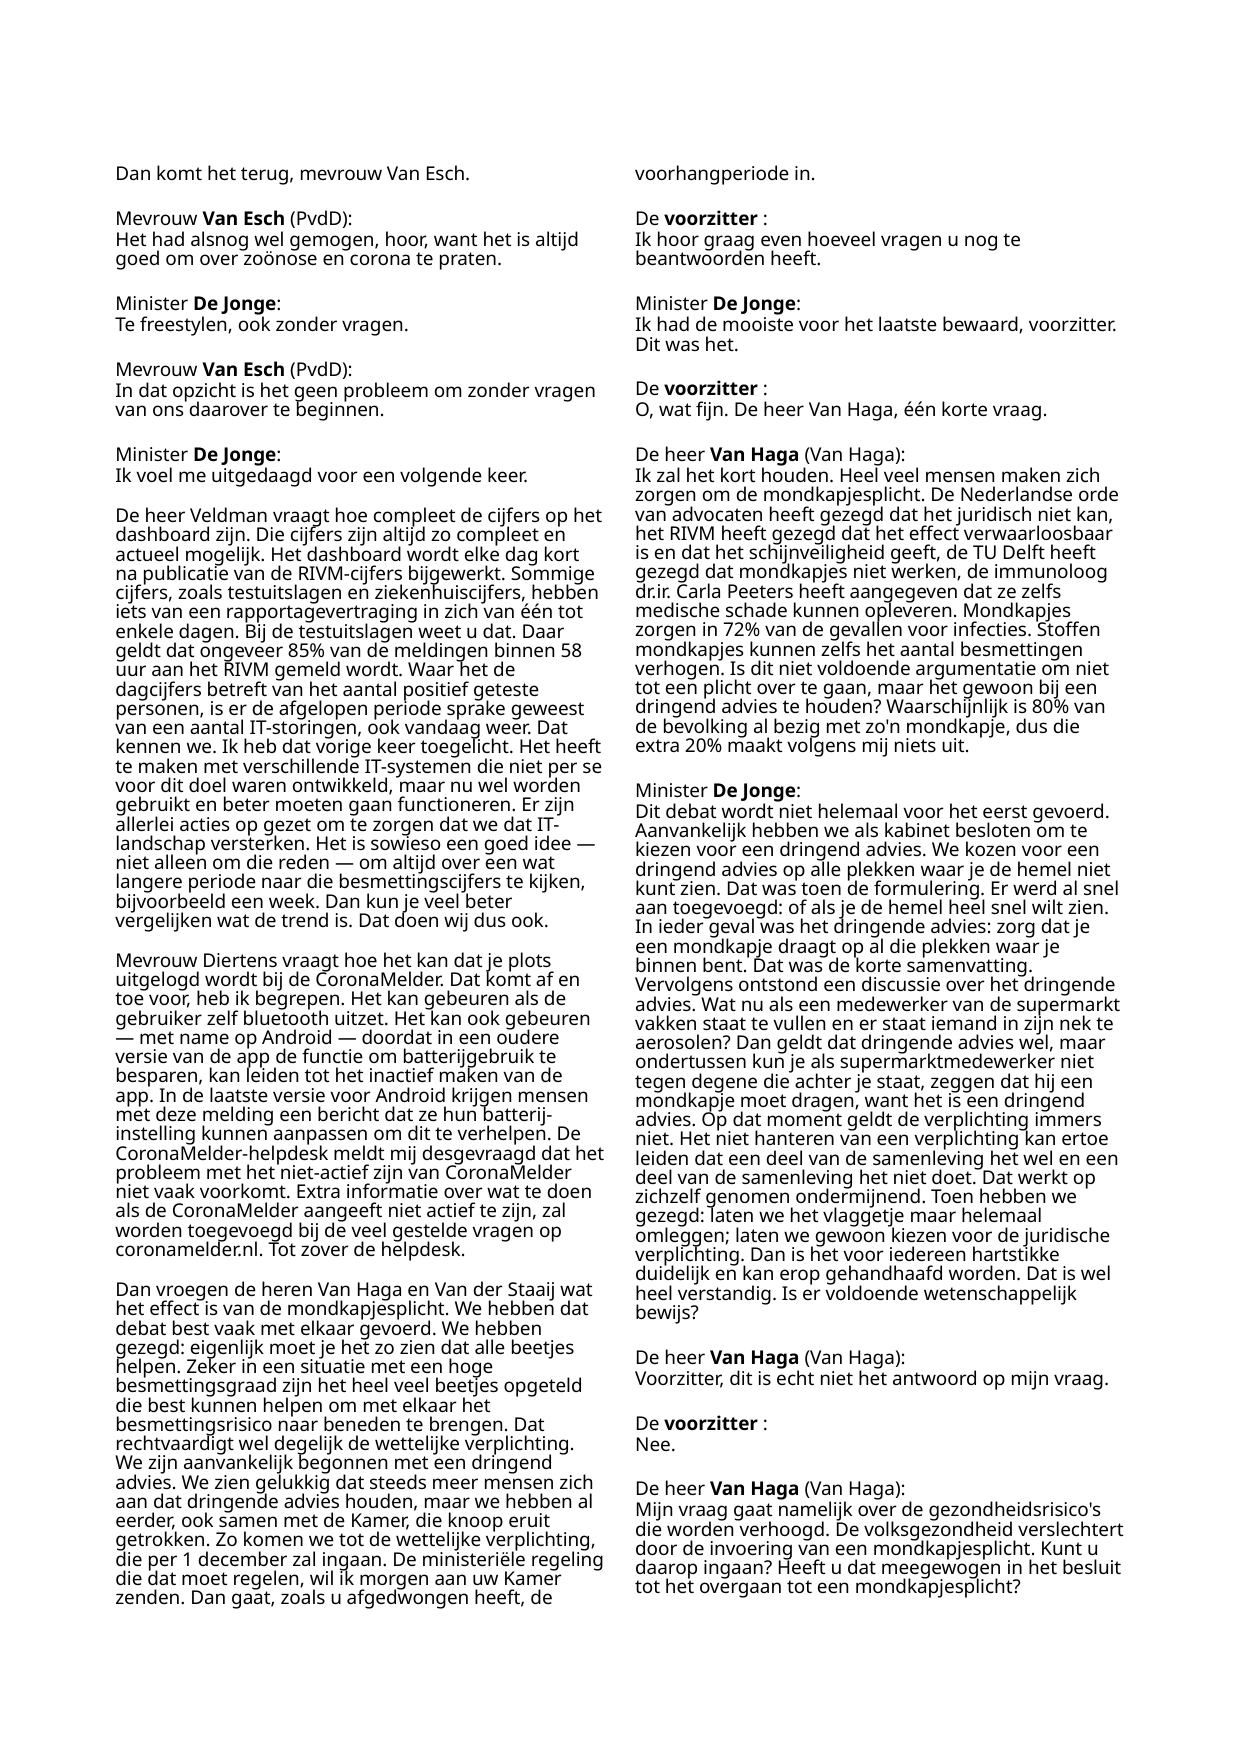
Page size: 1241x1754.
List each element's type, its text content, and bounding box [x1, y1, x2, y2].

text De heer Van Haga (Van Haga): [635, 1344, 1125, 1370]
text De heer Veldman vraagt hoe compleet de cijfers op het dashboard zijn. Die cijfers zijn altijd zo compleet en actueel mogelijk. Het dashboard wordt elke dag kort na publicatie van de RIVM-cijfers bijgewerkt. Sommige cijfers, zoals testuitslagen en ziekenhuiscijfers, hebben iets van een rapportagevertraging in zich van één tot enkele dagen. Bij de testuitslagen weet u dat. Daar geldt dat ongeveer 85% van de meldingen binnen 58 uur aan het RIVM gemeld wordt. Waar het de dagcijfers betreft van het aantal positief geteste personen, is er de afgelopen periode sprake geweest van een aantal IT-storingen, ook vandaag weer. Dat kennen we. Ik heb dat vorige keer toegelicht. Het heeft te maken met verschillende IT-systemen die niet per se voor dit doel waren ontwikkeld, maar nu wel worden gebruikt en beter moeten gaan functioneren. Er zijn allerlei acties op gezet om te zorgen dat we dat IT-landschap versterken. Het is sowieso een goed idee — niet alleen om die reden — om altijd over een wat langere periode naar die besmettingscijfers te kijken, bijvoorbeeld een week. Dan kun je veel beter vergelijken wat de trend is. Dat doen wij dus ook. [115, 507, 605, 931]
text Mevrouw Diertens vraagt hoe het kan dat je plots uitgelogd wordt bij de CoronaMelder. Dat komt af en toe voor, heb ik begrepen. Het kan gebeuren als de gebruiker zelf bluetooth uitzet. Het kan ook gebeuren — met name op Android — doordat in een oudere versie van de app de functie om batterijgebruik te besparen, kan leiden tot het inactief maken van de app. In de laatste versie voor Android krijgen mensen met deze melding een bericht dat ze hun batterij-instelling kunnen aanpassen om dit te verhelpen. De CoronaMelder-helpdesk meldt mij desgevraagd dat het probleem met het niet-actief zijn van CoronaMelder niet vaak voorkomt. Extra informatie over wat te doen als de CoronaMelder aangeeft niet actief te zijn, zal worden toegevoegd bij de veel gestelde vragen op coronamelder.nl. Tot zover de helpdesk. [115, 952, 605, 1260]
text In dat opzicht is het geen probleem om zonder vragen van ons daarover te beginnen. [115, 382, 605, 421]
text Nee. [635, 1436, 1125, 1455]
text Te freestylen, ook zonder vragen. [115, 316, 605, 336]
text Minister De Jonge: [115, 291, 605, 316]
text Ik hoor graag even hoeveel vragen u nog te beantwoorden heeft. [635, 231, 1125, 270]
text Mevrouw Van Esch (PvdD): [115, 356, 605, 382]
text Ik voel me uitgedaagd voor een volgende keer. [115, 467, 605, 486]
text De heer Van Haga (Van Haga): [635, 1476, 1125, 1501]
text Ik had de mooiste voor het laatste bewaard, voorzitter. Dit was het. [635, 316, 1125, 355]
text Dan komt het terug, mevrouw Van Esch. [115, 165, 605, 184]
text Voorzitter, dit is echt niet het antwoord op mijn vraag. [635, 1370, 1125, 1389]
text Dit debat wordt niet helemaal voor het eerst gevoerd. Aanvankelijk hebben we als kabinet besloten om te kiezen voor een dringend advies. We kozen voor een dringend advies op alle plekken waar je de hemel niet kunt zien. Dat was toen de formulering. Er werd al snel aan toegevoegd: of als je de hemel heel snel wilt zien. In ieder geval was het dringende advies: zorg dat je een mondkapje draagt op al die plekken waar je binnen bent. Dat was de korte samenvatting. Vervolgens ontstond een discussie over het dringende advies. Wat nu als een medewerker van de supermarkt vakken staat te vullen en er staat iemand in zijn nek te aerosolen? Dan geldt dat dringende advies wel, maar ondertussen kun je als supermarktmedewerker niet tegen degene die achter je staat, zeggen dat hij een mondkapje moet dragen, want het is een dringend advies. Op dat moment geldt de verplichting immers niet. Het niet hanteren van een verplichting kan ertoe leiden dat een deel van de samenleving het wel en een deel van de samenleving het niet doet. Dat werkt op zichzelf genomen ondermijnend. Toen hebben we gezegd: laten we het vlaggetje maar helemaal omleggen; laten we gewoon kiezen voor de juridische verplichting. Dan is het voor iedereen hartstikke duidelijk en kan erop gehandhaafd worden. Dat is wel heel verstandig. Is er voldoende wetenschappelijk bewijs? [635, 803, 1125, 1323]
text Dan vroegen de heren Van Haga en Van der Staaij wat het effect is van de mondkapjesplicht. We hebben dat debat best vaak met elkaar gevoerd. We hebben gezegd: eigenlijk moet je het zo zien dat alle beetjes helpen. Zeker in een situatie met een hoge besmettingsgraad zijn het heel veel beetjes opgeteld die best kunnen helpen om met elkaar het besmettingsrisico naar beneden te brengen. Dat rechtvaardigt wel degelijk de wettelijke verplichting. We zijn aanvankelijk begonnen met een dringend advies. We zien gelukkig dat steeds meer mensen zich aan dat dringende advies houden, maar we hebben al eerder, ook samen met de Kamer, die knoop eruit getrokken. Zo komen we tot de wettelijke verplichting, die per 1 december zal ingaan. De ministeriële regeling die dat moet regelen, wil ik morgen aan uw Kamer zenden. Dan gaat, zoals u afgedwongen heeft, de [115, 1281, 605, 1608]
text Minister De Jonge: [635, 777, 1125, 803]
text Mevrouw Van Esch (PvdD): [115, 205, 605, 231]
text voorhangperiode in. [635, 165, 1125, 184]
text De voorzitter : [635, 1410, 1125, 1436]
text O, wat fijn. De heer Van Haga, één korte vraag. [635, 401, 1125, 421]
text Ik zal het kort houden. Heel veel mensen maken zich zorgen om de mondkapjesplicht. De Nederlandse orde van advocaten heeft gezegd dat het juridisch niet kan, het RIVM heeft gezegd dat het effect verwaarloosbaar is en dat het schijnveiligheid geeft, de TU Delft heeft gezegd dat mondkapjes niet werken, de immunoloog dr.ir. Carla Peeters heeft aangegeven dat ze zelfs medische schade kunnen opleveren. Mondkapjes zorgen in 72% van de gevallen voor infecties. Stoffen mondkapjes kunnen zelfs het aantal besmettingen verhogen. Is dit niet voldoende argumentatie om niet tot een plicht over te gaan, maar het gewoon bij een dringend advies te houden? Waarschijnlijk is 80% van de bevolking al bezig met zo'n mondkapje, dus die extra 20% maakt volgens mij niets uit. [635, 467, 1125, 756]
text Mijn vraag gaat namelijk over de gezondheidsrisico's die worden verhoogd. De volksgezondheid verslechtert door de invoering van een mondkapjesplicht. Kunt u daarop ingaan? Heeft u dat meegewogen in het besluit tot het overgaan tot een mondkapjesplicht? [635, 1501, 1125, 1598]
text De heer Van Haga (Van Haga): [635, 441, 1125, 467]
text Het had alsnog wel gemogen, hoor, want het is altijd goed om over zoönose en corona te praten. [115, 231, 605, 270]
text De voorzitter : [635, 205, 1125, 231]
text Minister De Jonge: [115, 441, 605, 467]
text De voorzitter : [635, 376, 1125, 401]
text Minister De Jonge: [635, 291, 1125, 316]
